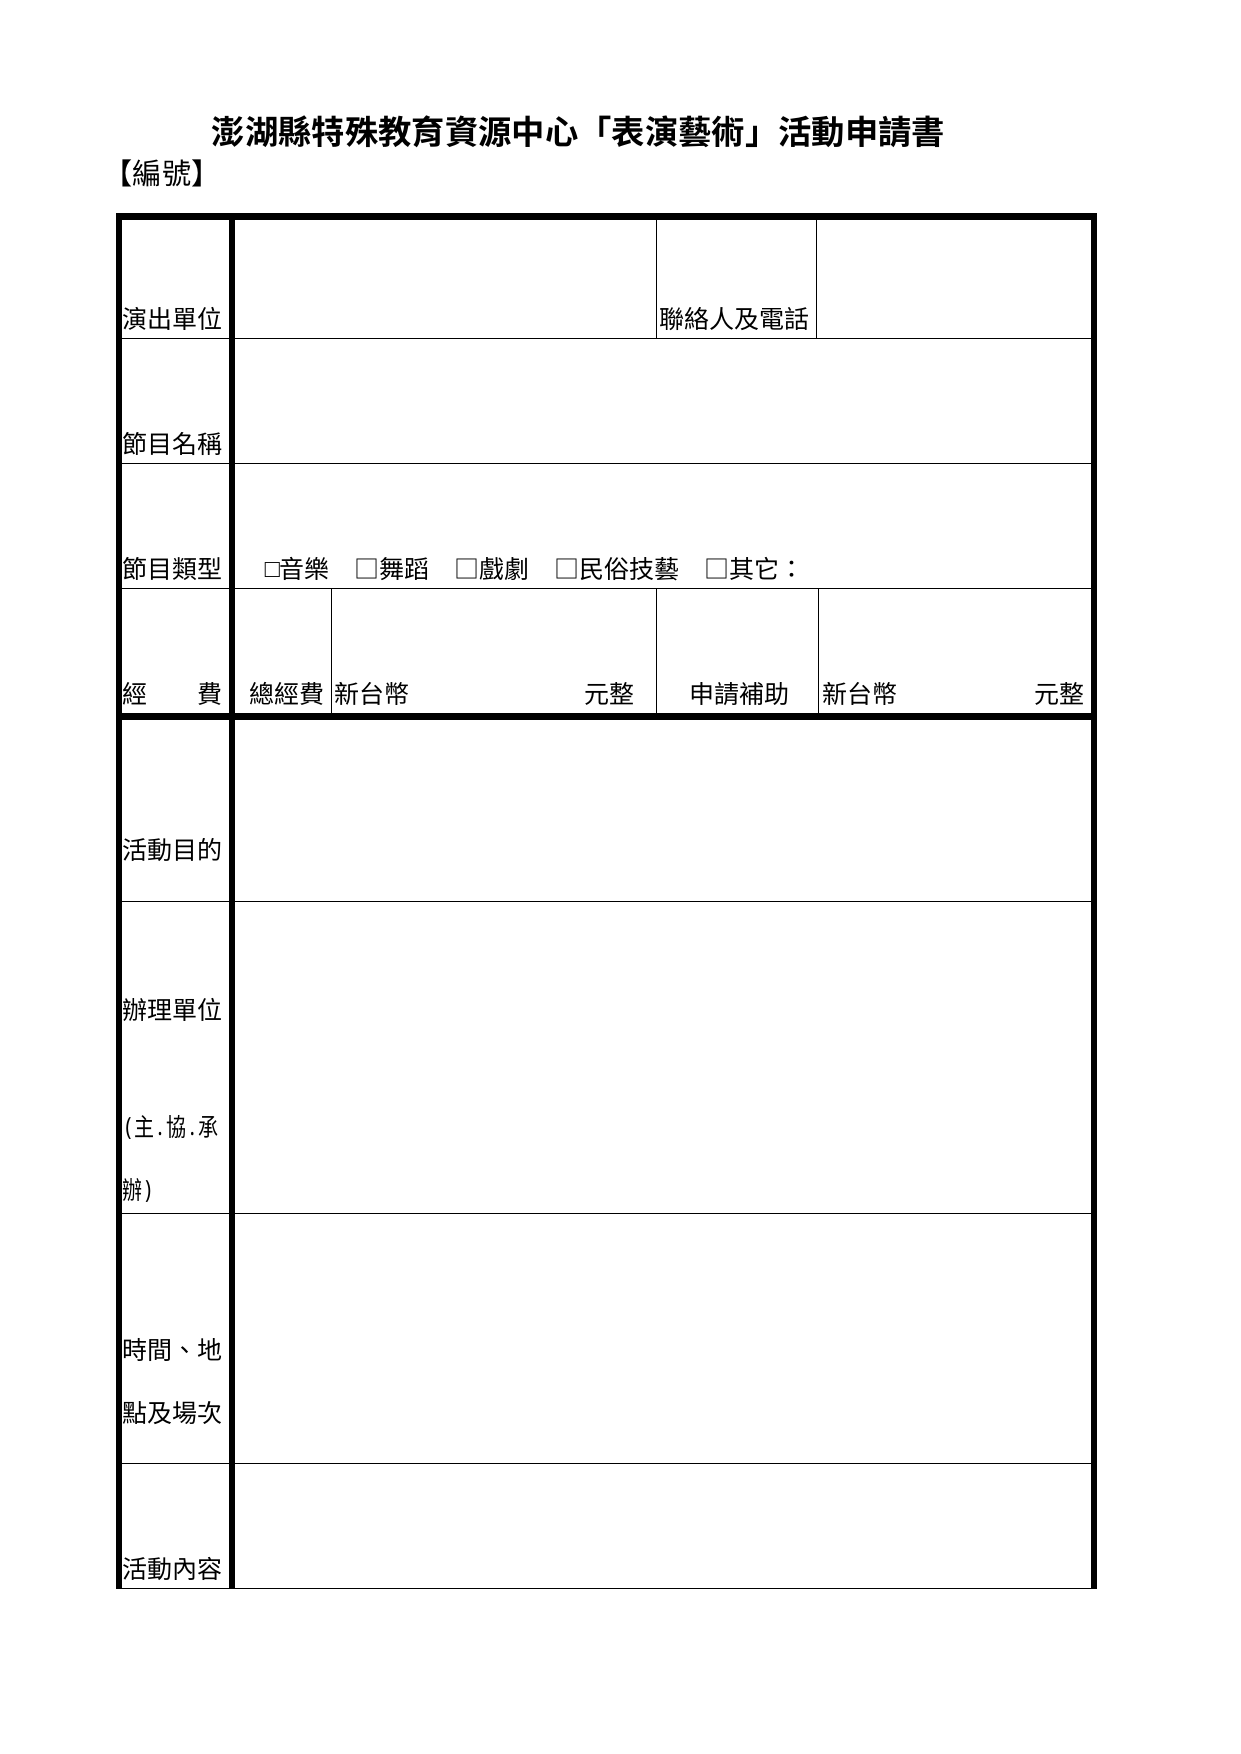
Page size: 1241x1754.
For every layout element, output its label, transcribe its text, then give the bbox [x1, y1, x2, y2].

table_cell [235, 1464, 1091, 1588]
table_cell 新台幣 元整 [819, 589, 1091, 713]
table_cell 活動內容 [122, 1464, 229, 1588]
table_cell □音樂 □舞蹈 □戲劇 □民俗技藝 □其它： [235, 464, 1091, 588]
table_cell [235, 339, 1091, 463]
table_cell 節目類型 [122, 464, 229, 588]
table_cell [235, 1214, 1091, 1463]
table_cell 新台幣 元整 [332, 589, 656, 713]
table_header 演出單位 [122, 220, 229, 338]
table_cell [235, 902, 1091, 1213]
table_cell 申請補助 [657, 589, 818, 713]
table_header [235, 220, 656, 338]
table_header 聯絡人及電話 [657, 220, 816, 338]
table_cell 節目名稱 [122, 339, 229, 463]
table_cell 辦理單位 (主.協.承辦) [122, 902, 229, 1213]
text 【編號】 [103, 151, 1053, 193]
table_cell 總經費 [235, 589, 331, 713]
table_cell 時間、地點及場次 [122, 1214, 229, 1463]
text 澎湖縣特殊教育資源中心「表演藝術」活動申請書 [103, 88, 1053, 151]
table_cell [235, 720, 1091, 901]
table_cell 經 費 [122, 589, 229, 713]
table_header [817, 220, 1091, 338]
table_cell 活動目的 [122, 720, 229, 901]
